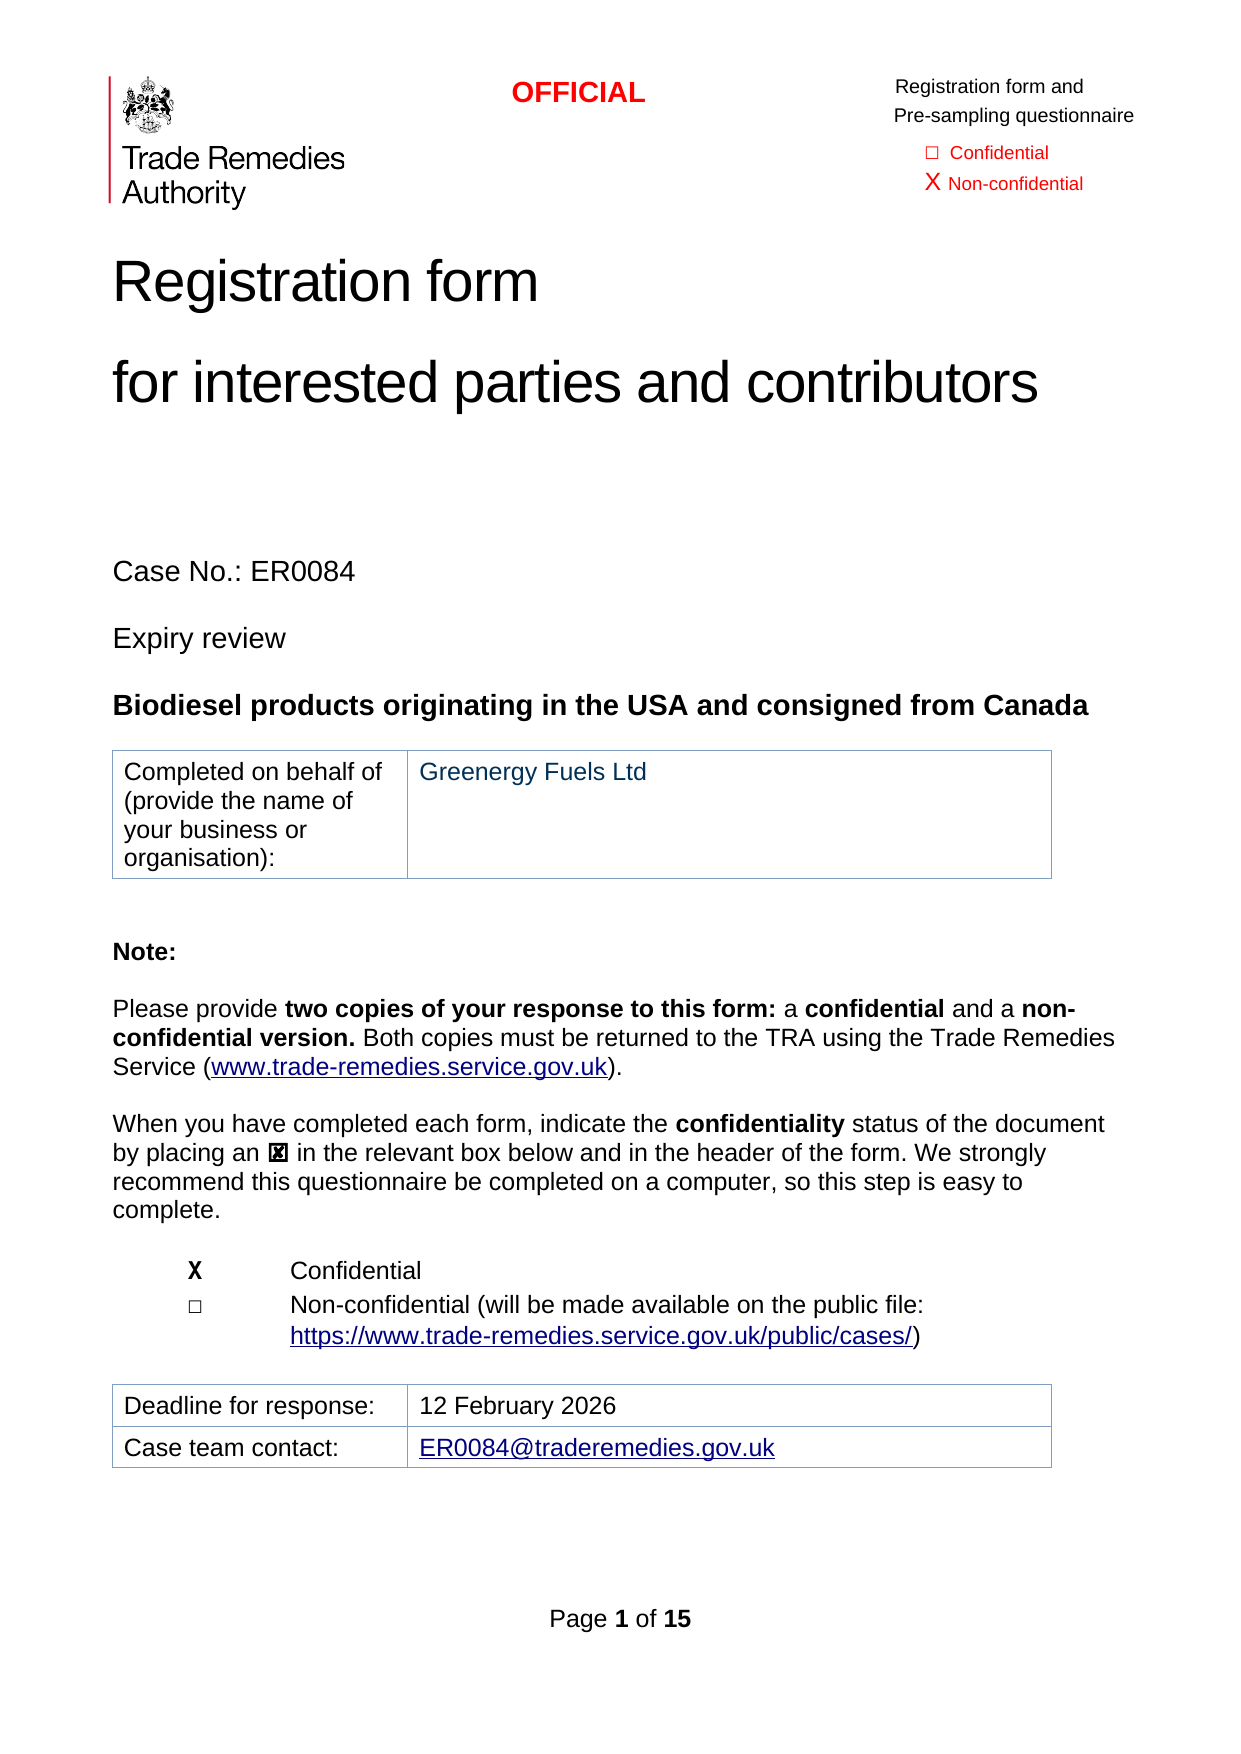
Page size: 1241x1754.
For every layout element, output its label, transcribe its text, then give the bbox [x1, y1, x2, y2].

table_cell Case team contact: [113, 1427, 407, 1467]
text Case No.: ER0084 [112, 554, 1128, 587]
table_header 12 February 2026 [408, 1385, 1051, 1426]
table_cell ER0084@traderemedies.gov.uk [408, 1427, 1051, 1467]
text Note: [112, 937, 1128, 965]
text Biodiesel products originating in the USA and consigned from Canada [112, 688, 1128, 721]
text Expiry review [112, 621, 1128, 654]
text Please provide two copies of your response to this form: a confidential and a non-confidential version. Both copies must be returned to the TRA using the Trade Remedies Service (www.trade-remedies.service.gov.uk). [112, 994, 1128, 1080]
title Registration form for interested parties and contributors [112, 247, 1128, 414]
text When you have completed each form, indicate the confidentiality status of the document by placing an  in the relevant box below and in the header of the form. We strongly recommend this questionnaire be completed on a computer, so this step is easy to complete. [112, 1109, 1128, 1224]
text ☐ Non-confidential (will be made available on the public file: https://www.trade-remedies.service.gov.uk/public/cases/) [187, 1287, 1128, 1350]
table_header Deadline for response: [113, 1385, 407, 1426]
text X Confidential [187, 1253, 1128, 1287]
table_header Completed on behalf of (provide the name of your business or organisation): [113, 751, 407, 878]
table_header Greenergy Fuels Ltd [408, 751, 1051, 878]
